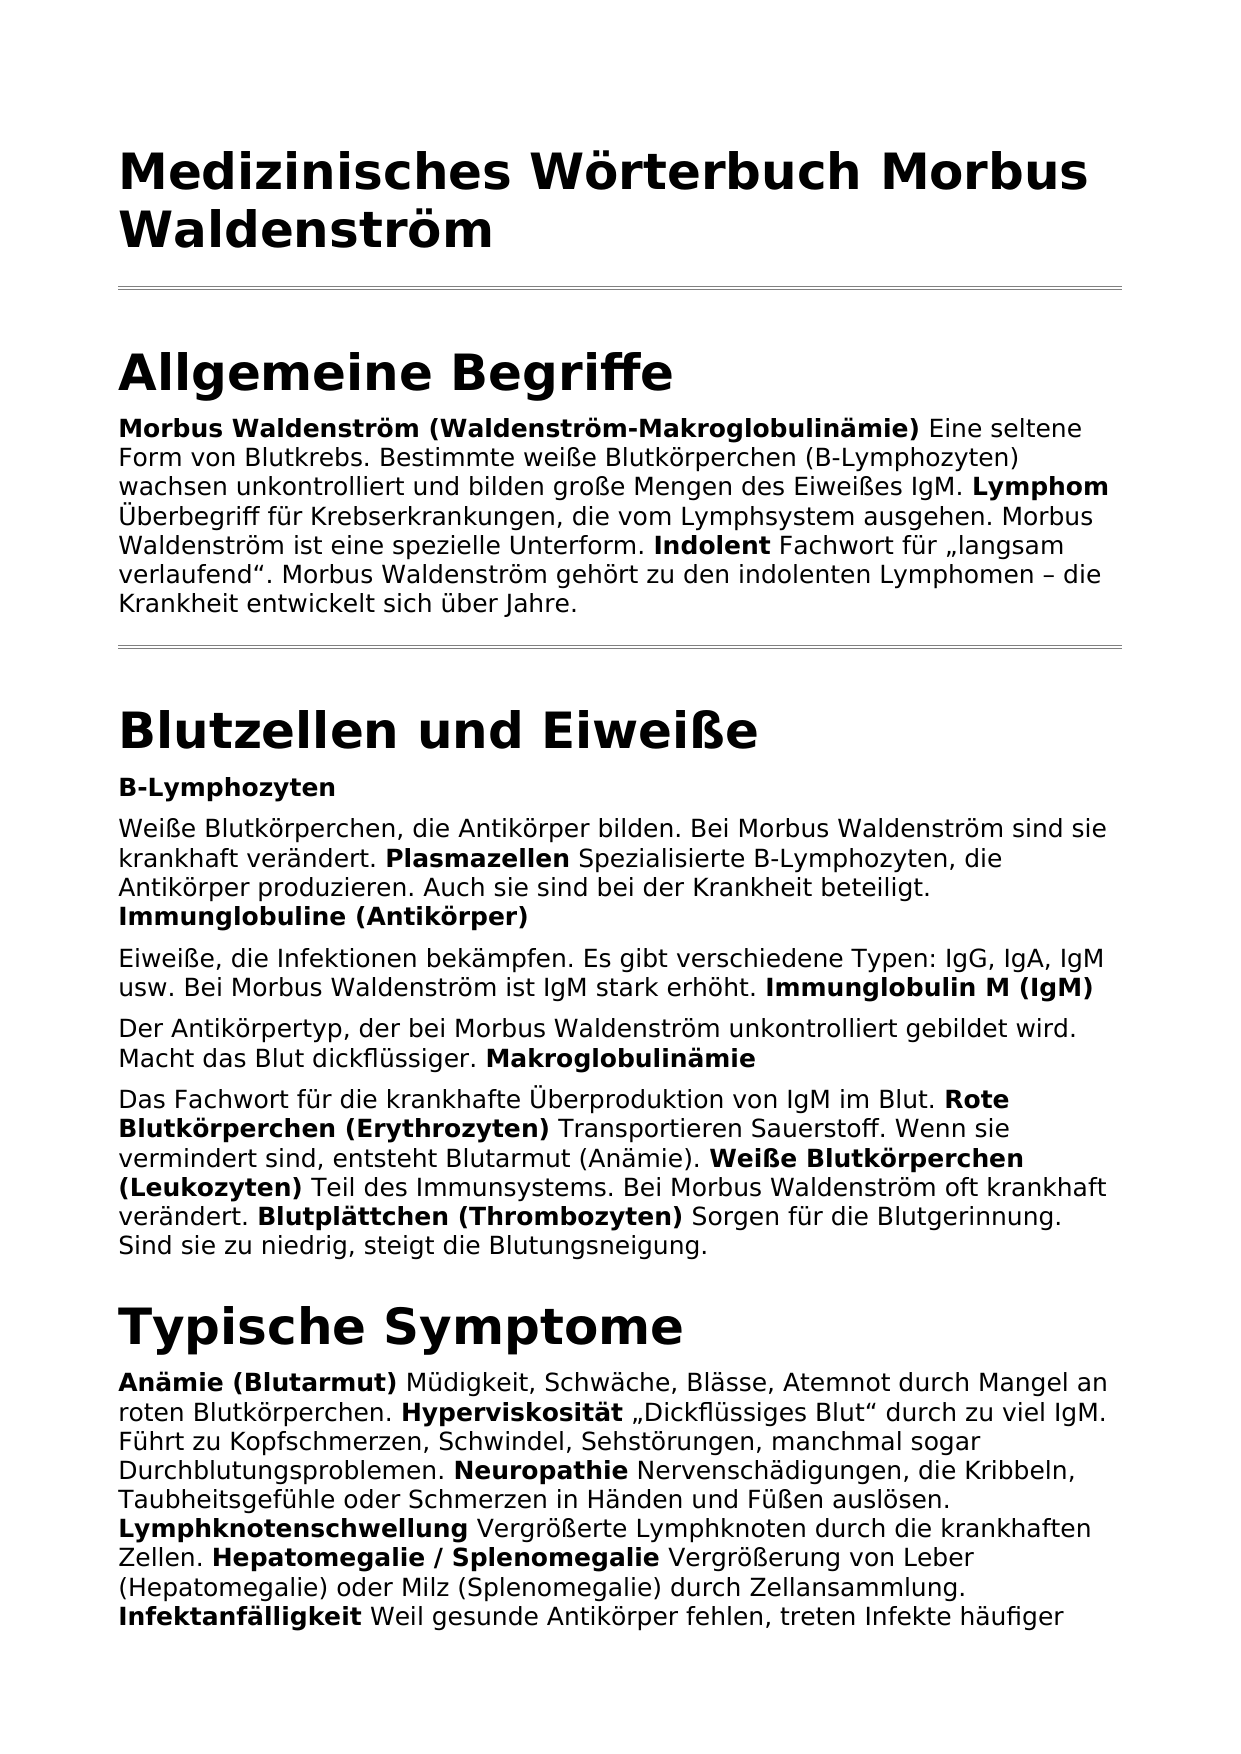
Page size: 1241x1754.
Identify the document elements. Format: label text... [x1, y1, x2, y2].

subtitle Medizinisches Wörterbuch Morbus Waldenström [118, 143, 1122, 259]
subtitle Typische Symptome [118, 1298, 1122, 1356]
text B-Lymphozyten [118, 773, 1122, 802]
subtitle Blutzellen und Eiweiße [118, 702, 1122, 760]
text Das Fachwort für die krankhafte Überproduktion von IgM im Blut. Rote Blutkörperchen (Erythrozyten) Transportieren Sauerstoff. Wenn sie vermindert sind, entsteht Blutarmut (Anämie). Weiße Blutkörperchen (Leukozyten) Teil des Immunsystems. Bei Morbus Waldenström oft krankhaft verändert. Blutplättchen (Thrombozyten) Sorgen für die Blutgerinnung. Sind sie zu niedrig, steigt die Blutungsneigung. [118, 1085, 1122, 1260]
text Anämie (Blutarmut) Müdigkeit, Schwäche, Blässe, Atemnot durch Mangel an roten Blutkörperchen. Hyperviskosität „Dickflüssiges Blut“ durch zu viel IgM. Führt zu Kopfschmerzen, Schwindel, Sehstörungen, manchmal sogar Durchblutungsproblemen. Neuropathie Nervenschädigungen, die Kribbeln, Taubheitsgefühle oder Schmerzen in Händen und Füßen auslösen. Lymphknotenschwellung Vergrößerte Lymphknoten durch die krankhaften Zellen. Hepatomegalie / Splenomegalie Vergrößerung von Leber (Hepatomegalie) oder Milz (Splenomegalie) durch Zellansammlung. Infektanfälligkeit Weil gesunde Antikörper fehlen, treten Infekte häufiger [118, 1369, 1122, 1631]
text Eiweiße, die Infektionen bekämpfen. Es gibt verschiedene Typen: IgG, IgA, IgM usw. Bei Morbus Waldenström ist IgM stark erhöht. Immunglobulin M (IgM) [118, 944, 1122, 1002]
text Morbus Waldenström (Waldenström-Makroglobulinämie) Eine seltene Form von Blutkrebs. Bestimmte weiße Blutkörperchen (B-Lymphozyten) wachsen unkontrolliert und bilden große Mengen des Eiweißes IgM. Lymphom Überbegriff für Krebserkrankungen, die vom Lymphsystem ausgehen. Morbus Waldenström ist eine spezielle Unterform. Indolent Fachwort für „langsam verlaufend“. Morbus Waldenström gehört zu den indolenten Lymphomen – die Krankheit entwickelt sich über Jahre. [118, 414, 1122, 618]
text Der Antikörpertyp, der bei Morbus Waldenström unkontrolliert gebildet wird. Macht das Blut dickflüssiger. Makroglobulinämie [118, 1014, 1122, 1073]
subtitle Allgemeine Begriffe [118, 343, 1122, 402]
text Weiße Blutkörperchen, die Antikörper bilden. Bei Morbus Waldenström sind sie krankhaft verändert. Plasmazellen Spezialisierte B-Lymphozyten, die Antikörper produzieren. Auch sie sind bei der Krankheit beteiligt. Immunglobuline (Antikörper) [118, 814, 1122, 931]
